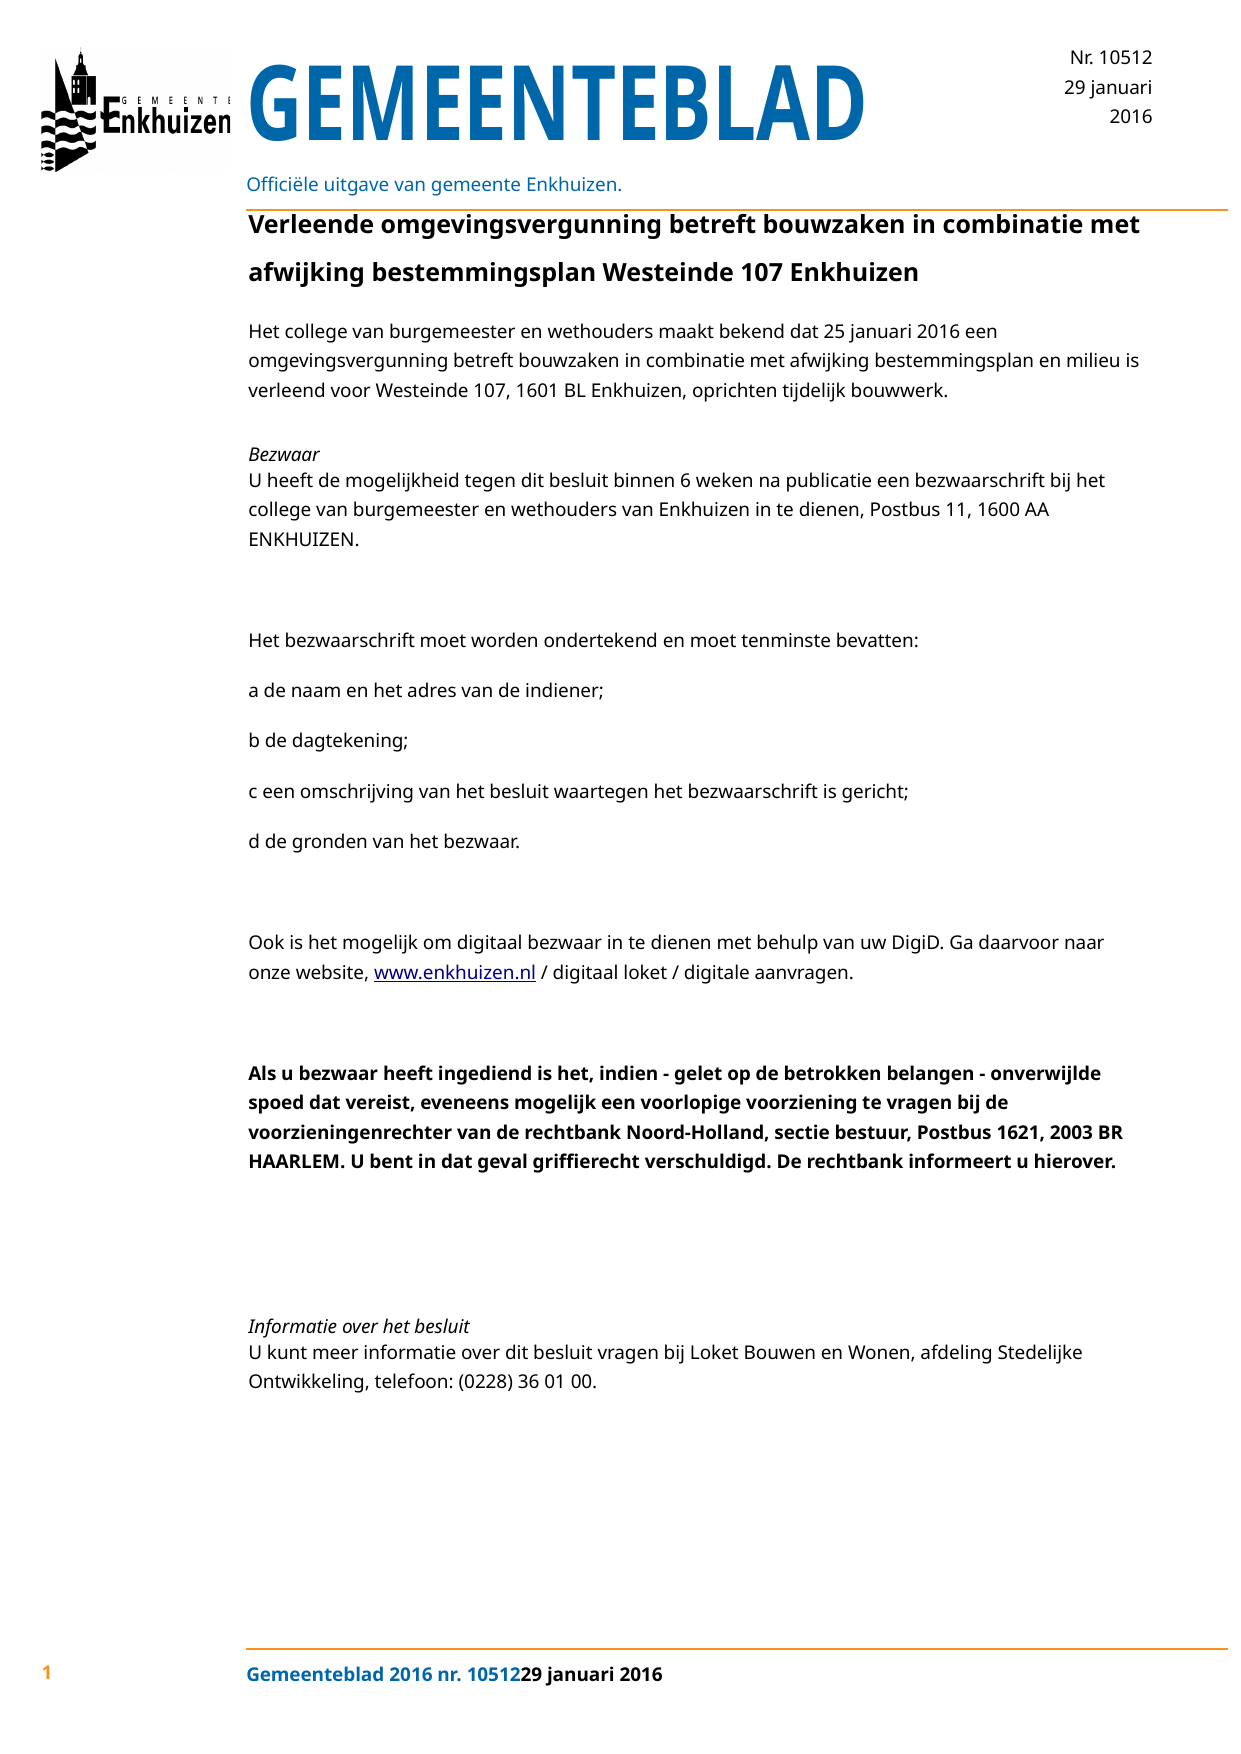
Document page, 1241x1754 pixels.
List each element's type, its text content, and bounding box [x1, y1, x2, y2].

text Het college van burgemeester en wethouders maakt bekend dat 25 januari 2016 een omgevingsvergunning betreft bouwzaken in combinatie met afwijking bestemmingsplan en milieu is verleend voor Westeinde 107, 1601 BL Enkhuizen, oprichten tijdelijk bouwwerk. [248, 318, 1152, 403]
text d de gronden van het bezwaar. [248, 828, 1152, 854]
text Ook is het mogelijk om digitaal bezwaar in te dienen met behulp van uw DigiD. Ga daarvoor naar onze website, www.enkhuizen.nl / digitaal loket / digitale aanvragen. [248, 929, 1152, 984]
text a de naam en het adres van de indiener; [248, 677, 1152, 703]
picture [41, 47, 231, 172]
text Informatie over het besluit [248, 1313, 1152, 1339]
text Het bezwaarschrift moet worden ondertekend en moet tenminste bevatten: [248, 627, 1152, 652]
text c een omschrijving van het besluit waartegen het bezwaarschrift is gericht; [248, 778, 1152, 804]
text Bezwaar [248, 441, 1152, 467]
text b de dagtekening; [248, 728, 1152, 753]
text Als u bezwaar heeft ingediend is het, indien - gelet op de betrokken belangen - onverwijlde spoed dat vereist, eveneens mogelijk een voorlopige voorziening te vragen bij de voorzieningenrechter van de rechtbank Noord-Holland, sectie bestuur, Postbus 1621, 2003 BR HAARLEM. U bent in dat geval griffierecht verschuldigd. De rechtbank informeert u hierover. [248, 1060, 1152, 1174]
text U heeft de mogelijkheid tegen dit besluit binnen 6 weken na publicatie een bezwaarschrift bij het college van burgemeester en wethouders van Enkhuizen in te dienen, Postbus 11, 1600 AA ENKHUIZEN. [248, 467, 1152, 552]
text Verleende omgevingsvergunning betreft bouwzaken in combinatie met afwijking bestemmingsplan Westeinde 107 Enkhuizen [248, 211, 1152, 288]
text U kunt meer informatie over dit besluit vragen bij Loket Bouwen en Wonen, afdeling Stedelijke Ontwikkeling, telefoon: (0228) 36 01 00. [248, 1339, 1152, 1394]
